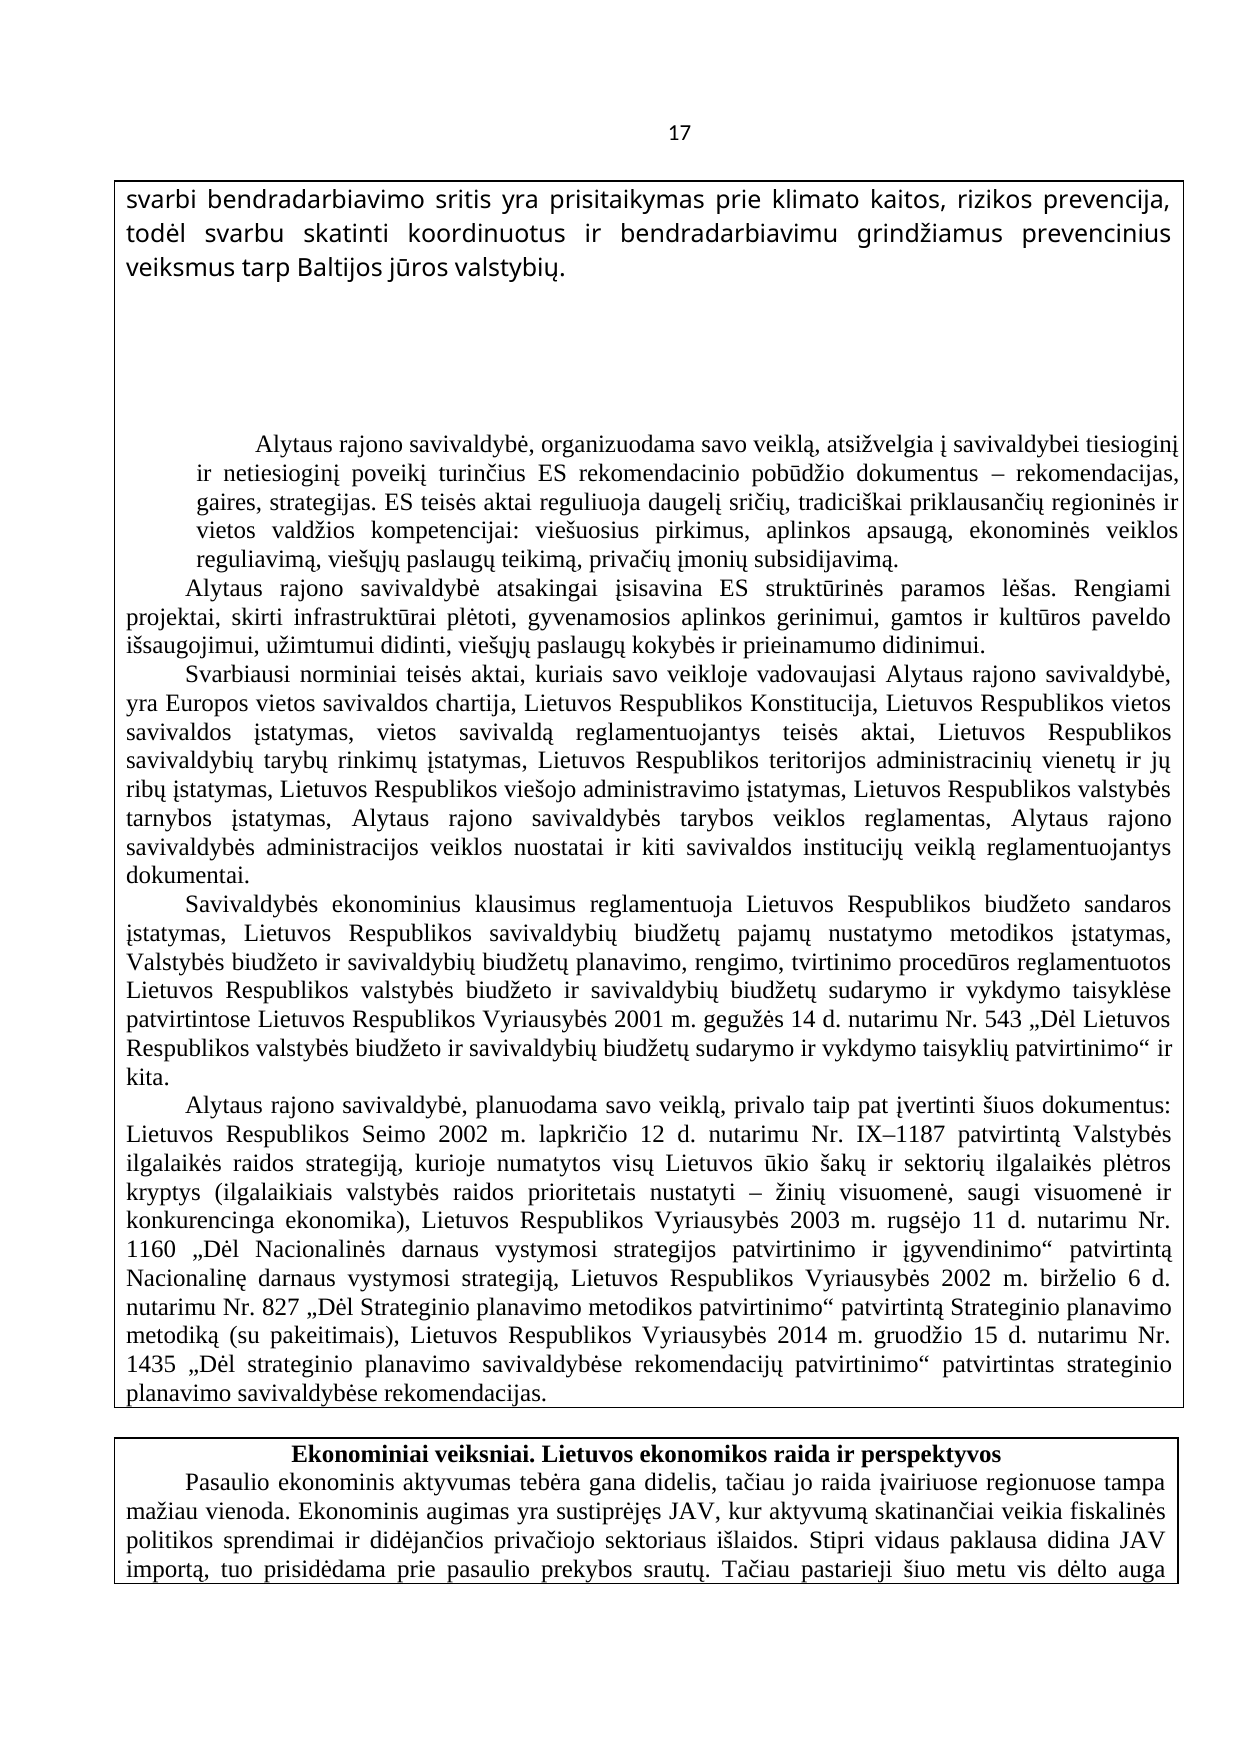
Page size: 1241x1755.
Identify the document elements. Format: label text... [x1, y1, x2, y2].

table_header [1179, 1437, 1183, 1582]
table_cell Politiniai veiksniai Alytaus rajono savivaldybė veiklą vykdo ir įvairias funkcijas atlieka vadovaudamasi ne tik vidiniais dokumentais (nutarimais, įsakymais tvarkomis ir pan.), bet labai didelę reikšmę turi Lietuvos Respublikos Vyriausybės, Seimo privalomojo, rekomendacinio ir informacinio pobūdžio teisės aktai. Vyriausybė siekia ekonomikos augimo, užimtumo didinimo, skurdo ir socialinės atskirties mažinimo, energinio efektyvumo ir saugumo didinimo, švietimo, mokslo, kultūros ir sveikatinimo politikos įgyvendinimo gerinant kokybę ir prieinamumą, Europos Sąjungos, užsienio ir gynybos politikos stiprinimo. Tai yra prioritetinės Vyriausybės kryptys, kuriose ypač reikalingos permainos. Vyriausybė taip pat vykdys buvusio ministrų kabineto pradėtų ir šaliai naudingų darbų tęstinumą. Pasaulis nuolat kinta. Būtina greičiau į tai reaguoti, išnaudoti galimybes, keistis ir prisitaikyti prie pokyčių. Todėl visuomenės gyvenimas, ekonomika ir valdymas turi būti pagrįsti principais, leidžiančiais mums drąsiai sutikti naujus iššūkius.Lietuvos pažangos strategija „Lietuva 2030“(toliau –Strategija) –tai valstybės vizija ir raidos prioritetai bei jų įgyvendinimo kryptys iki 2030 metų. Tai pagrindinis planavimo dokumentas, kuriuo turi būti vadovaujamasipriimant strateginius sprendimus ir rengiantvalstybės planus arprogramas. Šalies gerovės ir raidos procesų pagrindas yra nacionalinis saugumas ir tik jį užtikrinus galima siektišalies darnios pažangos. Kartušalies pažangos procesai,darantys poveikį visuomenės brandai ir sąmoningumui bei šalies gerovės augimui,padės įtvirtinti nacionalinio saugumo interesus.Strategija nustato šalies raidos kryptis, suprantamas ir priimtinas Lietuvos žmonėms, jų bendruomenėms, nevyriausybinėms ir verslo organizacijoms, valdžios institucijoms. Strategija nekelia tikslų ir uždavinių atskiriems šalies ūkio sektoriams, tačiau pabrėžia esminių pokyčių poreikį. Šių pokyčių dalyvisgali būti kiekvienas Lietuvos gyventojas. Strategijabuvo grindžiama remiantis darnaus vystymosi principais bei Lietuvos valstybės ir visuomenės vystymosi materialiaisiaisir nematerialiaisiais ištekliais: gamtos ištekliais, turtinga istorine patirtimi ir kultūros paveldu, profesinėmis ir kvalifikacinėmis galimybėmis, aukšta darbo kultūra, stabilia teisės sistema, gera informacinių technologijų ir skaitmenine infrastruktūra. Kartu įvertintos ir problemos: tapatybės krizė, stereotipų galia, emigracija, visuomenės uždarumas, tolerancijos ir pasitikėjimo trūkumas, rūpesčio vienas kitu ir supančia aplinka stoka, silpnas tikėjimas šalies sėkme. Šioms problemoms spręsti skiriamos esminės iniciatyvos. Strategijaiįgyvendintireikia piliečių pritarimo, ryžtokeistis, tarpusavio pasitikėjimo, pagarbos ir iniciatyvos. Jeigu visuomenė bus tik pasyvi stebėtoja, negalėsime įgyvendinti numatytų iniciatyvų, nepavyks sumažinti socialinės atskirties, visuomenės uždarumo, sustiprinti bendruomenių solidarumo, užtikrinti lyčių lygybės, pasiekti reikšmingų pokyčių kitose svarbiose srityse. Turime įveikti inerciją ir kontrastus, nustatyti aiškius tikslus ir jų nuosekliai siekti. Piliečiai turi žinoti, kad jų teisės bus tinkamai apgintos, sumažinta socialinė įtampa ir sukurta saugi aplinka, kurioje kiekvienas galės užsiimti mėgstama veikla, gauti deramą atlygį, užtikrinti savo ir savo artimųjų gerovę ir kartu prisidėti prie valstybės sėkmės. Sanglaudos politika yra laikoma vienu pagrindinių Lietuvos narystės ES privalumų, o ES fondų investicijos yra pripažįstamos svarbiu Lietuvos ūkio ekonomikos varikliu. Svarbiausi iššūkiai Lietuvai: netikėtai ištikusios krizės dėl COVID-19 pandemijos pasekmių šalinimas bei ekonomikos ir socialinių sistemų atsparumo krizėms didinimas, lėta Lietuvos ekonomikos transformacija link aukštesnės pridėtinės vertės, socialinė atskirtis ir nelygybė, kuri pandemijos metu tapo dar gilesnė, netolygi švietimo kokybė, lėtas švietimo skaitmenizavimas, prasti Lietuvos gyventojų bendros sveikatos rodikliai, ekonominiai ir socialiniai regioniniai skirtumai, nepakankamas TEN-T junglumas ir saugumas, spartėjanti klimato kaita, taršus transporto sektorius. Ekonominės raidos scenarijuje numatoma, kad 2020 m. Lietuvos ekonomika dėl su COVID-19 viruso krize susijusio šoko susitrauks 7 proc., o BVP 2021 metais augs 5,9 proc. Vėliau BVP vidutiniškai galėtų augti po 2,6 proc. per metus. Todėl būtina – stiprinti sveikatos priežiūros sistemą, kad ji galėtų efektyviai veikti, jeigu pasikartos panaši pandemijos situacija; transformuoti TVG, sparčiau skaitmenizuoti ekonomiką ir socialines sistemas, transformuoti švietimą, siekiant didinti visuomenės atsparumą, gaivinti verslą, ypač MVĮ, kurios turi mažesnius resursus krizėms įveikti; sušvelninti neigiamus padarinius darbo rinkoje. Ekonomikos vystymuisi bei visuomenės gerovei iššūkių kelia ir demografiniai pokyčiai. 2004–2019 m. Lietuvoje santykinis gyventojų skaičiaus sumažėjimas buvo vienas didžiausių ES (nuo 3,38 mln. 2004 m. iki 2,79 mln. 2019 m.). Kinta gyventojų amžiaus struktūra, visuomenė senėja – mažėja vaikų, jaunų ir darbingo amžiaus žmonių dalis ir didėja vyresnio amžiaus žmonių dalis. Dėl jų mažėja Lietuvos investicinis patrauklumas, konkurencingumas, didėja infrastruktūros išlaikymo kaštai. Pagal ekonominius rodiklius, pastaraisiais metais išryškėjo regioniniai skirtumai tarp Vilniaus regiono ir likusios Lietuvos. Sostinės regione 2018 m. buvo sukurta beveik pusė Lietuvos BVP. Regioniniai skirtumai ypač ryškūs yra inovacijų kūrime ir diegime, verslo produktyvume, sveikatos paslaugų teikime, kokybiško švietimo prieinamume, taip pat yra nemaža skaitmeninė atskirtis. Siekiant tolygiau vystyti regionus, 2016 m. Lietuva buvo padalinta į du regionus: Sostinės regioną, kuriame BVP vienam gyventojui pasiekė beveik 112 proc. ES vidurkio bei VVL regioną, kuriame BVP vienam gyventojui regionuose svyruoja nuo 42 proc. iki 77 proc. Toks regionų padalinimas padės nukreipti daugiau investicijų į mažiau išsivysčiusį regioną, sumažinti ekonominius ir socialinius netolygumus, taip pat užtikrins regioninės politikos įgyvendinimo priemonių ilgalaikį poveikį tolygiai ir tvariai plėtrai. Sostinės regione investicijos bus koncentruojamos į MTEP bei inovacijų stiprinimą; specialistų persikvalifikavimą sumaniosios specializacijos srityse. Tačiau pažymėtina, kad Sostinės regione yra silpniau išsivysčiusios savivaldybės, kurių ekonominė ir socialinė plėtra lėtesnė. 2019 m. skurdo rizikos gylis Sostinės regione (27,4 proc.) buvo didesnis už skurdo rizikos gylį visoje Lietuvoje (26 proc.), darytina išvada, kad skurdo riziką patiriančios asmenų grupės Sostinės regione yra sunkiau integruojamos. Registruoti bedarbiai Sostinės regione sudaro beveik trečdalį visų Lietuvoje registruotų bedarbių, jaunimo tarpe nedarbas irgi didesnis šiame regione. Bendras pajamų lygis ir pragyvenimo kaštai Sostinės regione, lyginant su VVL regionu, didesni apie 48 proc., tad realus skurdo riziką patiriančio Sostinės regiono gyventojo skurdo gylis yra didesnis už skaičiuojamą statistiškai. Programa šiame regione rems bazinių viešųjų paslaugų išdėstymo optimizavimą, skatins aktyvią įtrauktį, didins įsidarbinimo galimybes ir investuos į darnią miesto plėtrą. VVL regione investicijos bus koncentruojamos į verslo konkurencingumo didinimą, energijos vartojimo efektyvumo skatinimą, prisitaikymo ir gyvenimo kokybės priemones su investicijomis augimui skatinti regionuose, socialinės atskirties mažinimą, sveikatos priežiūros paslaugų kokybę ir prieinamumą. Regione taip pat svarbu skatinti MTEP rezultatų ir inovacijų diegimą ir taikymą, siekiant sumažinti atotrūkį tarp VVL ir Sostinės regionų, atrasti potencialius inovatorius regionuose bei perorientuoti juos į aukštesnės pridėtinės vertės gamybą ir rinkas. Atsižvelgiant į išvardintus iššūkius, ES fondų investicijos po 2021 m. bus koncentruojamos į ES Bendrųjų nuostatų reglamente nustatytus 5 politikos tikslus. Tikslų įgyvendinimas aprašomas šioje Programoje. Jos rengimo metu buvo įvertintos Lietuvai skirtos Tarybos rekomendacijos, atsižvelgta į Nacionalinio energetikos ir klimato srities veiksmų plano iššūkius, siekiant energetikos ir klimato tikslų, rengiant naują Lietuvos augimo modelį, nustatant investicijų poreikį žaliosioms technologijoms ir darniems sprendimams. Taip pat numatoma siekti bendro ES tikslo – 25 proc. ES fondų išlaidų skirti klimato srities tikslams įgyvendinti. Lietuva siekia užtikrinti ES fondų ir kitų finansavimo šaltinių veiklos koordinavimą, papildomumą ir suderinamumą, kad būtų išvengta veiklos dubliavimo planavimo ir įgyvendinimo etapuose. Investicijų suderinamumas bus vykdomas planuojant naujos REACT–EU iniciatyvos, skirtos iššūkiams, susijusiems su COVID-19 pandemijos sukelta krize įveikti, rengiantis žaliajam, skaitmeniniam ir atspariam ekonomikos atgaivinimui, lėšas. Taip pat vertinamos reformų finasavimo galimybės iš EGADP. Numatoma vykdyti koordinavimą su ETBT programomis, EIB ir nacionaliniais finansavimo šaltiniais. Suderinamumas tarp ES fondų ir ES bei tarptautinių programų ir instrumentų, remiasi nuosekliu konkrečios srities vystymu ir siekiamo pokyčio įgyvendinimu, įvertinus tų programų ir instrumentų teikiamas galimybes bei tinkamumo reikalavimus. Siekiant pirmojo politikos tikslo „Pažangesnė Europa“, ES fondų investicijomis bus skatinama Lietuvos ekonomikos transformacija į aukštesnės pridėtinės vertės ekonomiką, jos konkurencingumas ir skaitmeninis junglumas. Numatoma siekti NPP tikslų 2030 m., kad pagal suminį inovatyvumo indeksą Lietuva (Europos inovacijų švieslentė) pakiltų į 12 vietą (2018 m. užėmė 21 vietą) ir pagal DESI subindeksą (skaitmeninio junglumo infrastruktūros indeksas) Lietuva pakiltų į 5 vietą (2018 m. užėmė 26 vietą). Remiantis EIŠ rezultatais, Lietuvos inovacijų sistemos augimas ilguoju 2011–2018 m. laikotarpiu buvo didžiausias ES (25,7 proc. pagerėjimas). Dėl ilgą laiką buvusio žymaus atsilikimo, Lietuva dar atsilieka nuo ES vidurkio (pagal suminį inovatyvumo indeksą siekia 75 proc. 2018 m. ES vidurkio). Investicijų į MTEP rodiklis 2018 m. sudarė 0,94 proc. BVP ir išlieka daugiau nei dvigubai mažesnis už ES vidurkį, kuris sudarė 2,18 proc. Vis tik verslo investicijos nuo 2012 m. stabiliai auga. Skaitmeninės ekonomikos ir visuomenės indekse (DESI) 2019 m. Lietuva užėmė 14 vietą tarp 28 ES valstybių narių, atvirųjų duomenų srityje Lietuva užima 25 vietą tarp ES šalių narių, o labiausiai taisytina reitingo komponentė – žmogiškųjų išteklių skaitmeniniai įgūdžiai. Lietuva pagal darbo našumo augimą yra viena sparčiausiai augančių ES valstybių narių – per du dešimtmečius Lietuvos darbo našumas per vieną dirbtą valandą išaugo daugiau nei dvigubai (apie 103 proc.), o per tą patį laikotarpį ES valstybių narių – 21 procentu. Kita vertus, nors ir augo, pagal perkamosios galios paritetą darbo našumas Lietuvoje 2018 m. siekė tik 75,8 proc. ES vidurkio. Išsėmus augimo šaltinius ir neužtikrinus žiniomis grįsto augimo, Lietuvai gresia pakliūti į vidutinių pajamų spąstus. Lėtą Lietuvos ekonomikos transformaciją į aukštesnės pridėtinės vertės ekonomiką sąlygoja struktūrinės ūkio problemos. Pirma, didelė dalis šalies ekonomikos remiasi tradiciniais ūkio sektoriais, o augimas grindžiamas sąlyginai pigia darbo jėga. Trūksta paskatų pagrindiniams ekonomikos veikėjams persiorientuoti į inovacijomis grįstą augimą, o jaunoms inovuojančioms įmonėms – steigtis. Brangstant esminiams gamybos veiksniams (technologijoms, žaliavoms, darbo jėgai) mažėja tokių įmonių konkurencingumas. Todėl ir tradiciniuose sektoriuose yra potencialių inovatorių. Antra, Lietuvos inovatoriai yra sąlyginai maži, silpnai bendradarbiaujantys, todėl jų potencialas sukurti didelio poveikio inovacijas yra palyginti žemas dėl kritinės investicijų masės stokos. Todėl svarbu stiprinti inovatorių bendradarbiavimą ir kritinę masę. Trečia, silpni gebėjimai viešajame sektoriuje (MSI) komercinti kuriamas žinias ir jas perduoti privačiam sektoriui. Išlieka aktualūs kiti MTEP veiklos vykdymo MSI iššūkiai: aukšto tarptautinio lygio MTEP rezultatų stygius; ribotos Lietuvos tyrėjų dalyvavimo apimtys tarptautinėse MTEP programose ir infrastruktūrose; neišplėtoti MSI „trečiosios misijos“ (verslumo, žinių ir technologijų perdavimo) pajėgumai; nepakankamas tyrėjų karjeros patrauklumas bei žemas Lietuvos MTEPI sistemos patrauklumas tyrėjams iš užsienio bei tyrėjų versle skaičius. Situaciją apsunkina ir nepakankamai išvystyta IRT infrastruktūra. Nors Lietuva padarė nemažą pažangą ir pasiekė aukštą 4G aprėptį (100 proc. namų ūkių), o judriojo plačiajuosčio ryšio skverbtis (abonentų skaičius 100 gyventojų) Lietuvoje siekia 103 proc. ir yra didesnė nei visoje ES, pastebima reikšminga stagnacija fiksuoto plačiajuosčio ryšio aprėpty, kuri yra labiausiai neišvystyta kaimo vietovėse, kur tokios infrastruktūros diegimas privatiems investuotojams yra nerentabilus. Siekiant Lietuvos ūkio transformacijos į aukštos pridėtinės vertės ekonomiką, Programa investuos į MSI skatinimą kurti ir komercinti žinias, į įmones, esančias skirtingose MTEPI veiklos stadijose, palydint iki galutinio produkto komercinimo, į inovacijų diegimą įmonėse ir viešajame sektoriuje. Atlikti vertinimai parodo, kad nepakankamai išnaudojamas skaitmenizavimo teikiamų galimybių potencialas versle ir viešajame sektoriuje, kurio poreikis dar labiau išaugo COVID-19 pandemijos metu. Siekiant didinti ekonomikos ir viešojo sektoriaus skaitmenizavimą, Programa finansuos MVĮ ir viešųjų paslaugų skaitmeninimą, į paklausą orientuotų mokslo duomenų atvėrimą ir viešojo sektoriaus duomenų naudojimą, užtikrinant kibernetinį saugumą ir dirbtinio intelekto panaudojimą. Siekiant didinti ekonomikos konkurencingumą, Programa investuos į verslo tarptautiškumą, pažangiausių technologijų diegimą, pasaulinio lygmens procesų ir vadybos diegimą, užtikrinant darbo jėgos gebėjimus ir atsparumą. Perėjimą prie naujų technologijų Lietuvoje vis dar stabdo žemi arba netinkami MVĮ darbuotojų gebėjimai. Atsižvelgiant į tai, Programa investuos į sumaniajai specializacijai, pramonės pertvarkai ir verslumui reikalingus įgūdžius. Papildomas dėmesys bus skiriamas mokslinių tyrimų institucijų pajėgumui tikslingiau nukreipti savo tyrimų darbotvarkes į rinkos poreikius, skatinti geresnį žinių perdavimą ir technologijų komercinimą. Siekiant spartaus ekonomikos skaitmenitizavimo investicijos bus telkiamos į naujų technologijų, užtikrinančių itin sparčią plačiajuosčio ryšio greitaveiką ir diegimą. Atsižvelgiant į tai, kad Sostinės regiono konkurencingumas 33 proc. viršija Lietuvos vidurkį ir didžioji dalis inovacijų yra sukuriama šiame regione, investicijos, skirtos konkurencingumui didinti, pramonės MVĮ transformacijai, netechnologinių inovacijų plėtrai ir startuolių ekosistemai kurti bus nukreiptos į VVL regioną. Taip pat S3 bus išskirti didžiausią potencialą regionų plėtrai turintys prioritetai Sostinės regione ir VVL regione. Šios investicijos prisidės prie Tarybos rekomendacijų dėl inovacijų skatinimo įgyvendinimo. Siekiant pagerinti Lietuvos inovacijų ekosistemos veikimą, toliau tęsiami darbai konsoliduojant mokslo, technologijų ir inovacijų sistemą. Mokslinių tyrimų sistemos fragmentacija lemia žemą mokslinių tyrimų kokybę, todėl ES lėšos bus investuojamos tik įgyvendinus švietimo ir mokslo reformą. Įgyvendinant Tarybos rekomendaciją dėl nuoseklios mokslo ir verslo bendradarbiavimo sistemos sukūrimo, kuriamas Mokslo ir inovacijų sklaidos centras, kuris prisidės prie mokslo ir inovacijų sklaidos Lietuvoje gerinimo. Siekiant įgyvendinti Tarybos rekomendaciją dėl skaitmeninės ekonomikos transformacijos skatinimo ypatingas dėmesys Programoje skiriamas MVĮ skaitmeninimui. Programos investicijos pagal pirmą prioritetą įgyvendins arba prisidės prie S3 įgyvendinimo. Šioje strategijoje nustatyti MTEPI prioritetai, atsižvelgiant į turimus ar galimus konkurencinius pranašumus. Prioritetinės Lietuvos MTEPI raidos kryptys nustatytos išanalizavus šalies mokslo ir verslo potencialą, jo imlumą žinioms, taip pat ar pasinaudodami žiniomis verslininkai galės įsijungti į pasaulines vertės grandines, eksportuoti savo gaminius ir taip prisidėti prie šalies ekonomikos stiprinimo. Siekiant, kad strategija (koncepcija) būtų grįsta bendru sutarimu, į procesą buvo įtrauktos visos suinteresuotosios šalys – mokslininkai, verslininkai, viešojo sektoriaus atstovai, o VGPP bus vykdomas visą Programos įgyvendinimo laikotarpį. Programos investicijos didžiąja dalimi bus koncentruojamos į MTEP komercinamų žinių kūrimą, perdavimą ir inovacijų diegimą. Siekiant investicijų papildomumo bei, atsižvelgiant į prastus Lietuvos dalyvavimo Europos Horizonto programoje rodiklius, stiprinti mokslininkų ir tyrėjų kompetencijas dalyvauti tarptautinėse programose ir vadovauti konsorciumams, planuojama pasitelkti Sanglaudos politikos ir nacionalines lėšas. Siekiant antrojo politikos tikslo „Žalesnė Europa“, ES fondų investicijomis bus skatinamas perėjimas prie švarios ir teisingos energetikos, žaliosios investicijos, žiedinė ekonomika, prisitaikymas prie klimato kaitos, ekstremalių klimato reiškinių rizikos prevencija bei jos valdymas. Nepaisant Lietuvos spartaus ekonomikos augimo, yra fiksuojamas šiltnamio efektą sukeliančių dujų (toliau – ŠESD) išmetimų mažėjimas – 1990–2017 m. laikotarpiu BVP paaugo 45 proc., o ŠESD išmetimas sumažėjo 58 proc. Daugiausia ŠESD susidaro energetikos sektoriuje, 2017 m. susidarė 55,5 proc. viso ŠESD kiekio. Antras pagal išmetamų ŠESD kiekį – žemės ūkio sektorius, kuriame iš viso susidarė 21,3 proc. bendrai išmesto ŠESD kiekio. Pramonės procesų ir pramonės produktų naudojimo sektoriuje – 17,6 proc. viso išmetamų ŠESD kiekio, o Atliekų sektoriuje 2017 m. susidarė 5,1 proc. ŠESD. Su klimato kaita susiję tiesioginiai ekonominiai nuostoliai 2018 m. Lietuvoje sudarė 0,08 proc. BVP. Iki 2030 m. siekiama, jog išmetamų į atmosferą ŠESD kiekio pokytis ES apyvartinių taršos leidimų prekybos sistemoje (ATLPS) dalyvaujančiuose sektoriuose, palyginti su 2005 m. lygiu sumažėtų 43 proc., o ne ATLPS sektoriuje – 9 proc.. Lietuvoje sąvartynuose šalinamų komunalinių atliekų kiekiai vis mažėja: 2015 m. – 54 proc., o 2018 m. – 25 proc. Komunalinių atliekų paruošimas pakartotiniam naudojimui ir perdirbimas 2018 m. siekė 52,5 proc. (2015 m. – 45,5 proc.). Taip pat 2017 m. apie 15 proc. komunalinių atliekų buvo sudeginta. Iki 2030 m. siekiama, jog sąvartynuose šalinamų atliekų kiekis siektų 5 proc., o paruoštų pakartotinai naudoti ir perdirbtų komunalinių atliekų dalis sudarytų 60 proc. Ekologinių inovacijų indeksas 2018 m. siekė 89 balus, o iki 2030 m. siekiama jį pagerinti iki 133 balų. 2018 m. tik 28 proc. Lietuvos gyventojų prisidėjo prie aplinkos saugojimo, todėl iki 2030 m. bus siekiama, kad pusė Lietuvos visuomenės (50 proc.) sąmoningai prisidėtų prie geros aplinkos kokybės bei, kad 75 proc. Lietuvos gyventojų būtų užtikrintas perspėjimas apie ekstremalius įvykius. Lietuvoje tik 53 proc. (2015 m.) paviršinių vandens telkinių yra geros ar labai geros būklės. Didžiausią neigiamą poveikį jiems daro tarša iš žemės ūkio ir iš kitų nenustatytų taršos šaltinių, kaip netinkamai tvarkomos individualios nuotekos. Tik 77,6 proc. Lietuvos gyventojų nuotekos tvarkomos centralizuotai. Siekiant sumažinti taršą, būtina didinti centralizuotai surenkamų nuotekų kiekius ir tinkamai jas valyti, todėl yra užsibrėžtas strateginis 2030 m. tikslas pasiekti, jog 95 proc. gyventojų gautų centralizuotai teikiamas nuotekų paslaugas, o 90 proc. – būtų aprūpinti geriamojo vandens tiekimo paslaugomis. Taip pat, siekiama, jog visi (100 proc.) Lietuvos vandens telkinių būtų geros būklės. Dėl nedarnios urbanizacijos ir priemiesčių plėtros, aplinkos taršos, neracionalaus gamtos išteklių naudojimo, invazinių rūšių plitimo ir klimato kaitos veiksnių kinta šalies kraštovaizdis, nyksta biologinė įvairovė, didėja buveinių ir rūšių populiacijų fragmentacija ir sutrinka ekosistemų funkcijos bei jų paslaugų teikimas. Lyginant 2019 m. duomenis su 2013 m. pastebėta, jog Lietuvoje aptinkamų 5 proc. Europos Bendrijos svarbos rūšių apsaugos būklė pagerėjo, o 9 proc. buveinių – pablogėjo. Tai kelia pavojų ir visuomenės gerovei ir sveikatai, daro žalą ekonomikai ir jau šiandien reikalauja didelių išlaidų, todėl siekiama, kad tiek rūšių, tiek buveinių situacija iki 2030 m. būtų pagerėtų bent 30 proc. Į aplinką išmetamų teršalų kiekis kasmet mažėja, tačiau toliau išlieka svarbios investicijos, kuriomis mažinamas neigiamas oro taršos poveikis žmonių sveikatai ir aplinkai. Išmetamų į aplinkos orą teršalų kiekis šiuo metu neviršija nacionalinių ribų, vis dėlto miestų oro kokybė Lietuvoje nėra gera – vos penktadalyje Lietuvos miestų neviršijamos Pasaulio sveikatos organizacijos (toliau – PSO) kietųjų dalelių normos. Siekiant mažinti išmetamų teršalų kiekį ir koncentraciją aplinkos ore, didžiausias dėmesys skiriamas energetikos, transporto ir žemės ūkio sektoriams. 2030 m. siekiama, jog 40 proc. miestų nebūtų viršijama PSO rekomenduojama kietųjų dalelių KD10 koncentracija. Lietuvoje atnaujinimo laukia apie 35 000 neefektyvių daugiabučių (iš jų 4000 yra renovuoti) bei apie 700 viešųjų pastatų. Energijos vartojimo efektyvumas galėtų būti dar labiau didinamas, modernizuojant pastatų pasenusias šilumos apskaitos ir šilumos valdymo bei reguliavimo sistemas. Nuo 2020 m. iki 2030 m. siekiama sutaupyti 27 279 GWh galutinės energijos. Didinant šalies energetinę nepriklausomybę svarbiomis išlieka investicijos, didinančios energijos, pagamintos iš atsinaujinančių energijos išteklių (toliau – AEI), dalį elektros ir centralizuotai tiekiamos šilumos gamyboje bei visame energijos balanse. AEI dalis sudaro 24,4 proc. galutiniame energijos vartojime ir 68 proc. centralizuotai teikiamos šilumos gamyboje. Išlieka didelis poreikis labiau išnaudoti AEI potencialą, diegiant atsinaujinančių išteklių energiją naudojančias ir kaupiančias technologijas elektros ir šilumos sektoriuose. Lietuvai, siekiant klimato neutralumo tikslo iki 2050 m., itin svarbu toliau skatinti energijos vartojimo efektyvumo didinimą ir AEI dalį galutiniame vartojime bei transporto sektoriuje. Įgyvendinant Tarybos rekomendaciją dėl energijos ir išteklių naudojimo efektyvumo didinimo, numatomi veiksmai, spartinant pastatų renovaciją, atnaujinama ir tobulinama energetikos infrastruktūra, labiau integruojami ir daugiau naudojami AEI energijos gamybai. Iki 2030 m. siekiama, jog 45 proc. elektros energijos būtų pagaminti iš AEI. Be to, pastarieji veiksmai prisidės prie energetinio skurdo problemos sprendimo. 2016 m. paslėptą energetinį skurdą patyrė 14,9 proc. Lietuvos namų ūkių. Pereinant prie neutralaus poveikio klimatui ekonomikos, taršių pramonės šakų išmetamą ŠESD kiekį numatoma mažinti naujojo Teisingos pertvarkos fondo lėšomis. Mažinant ŠESD kiekį, tuo pat metu reikės sušvelninti galimą neigiamą socialinį ir ekonominį šios pertvarkos poveikį. Atlikus situacijos analizę, investicijos bus nukreiptos į tuos regionus, kurie patiria didžiausius aplinkosauginius, socialinius ir ekonomius iššūkius dėl ES perėjimo prie neutralaus poveikio klimatui ekonomikos iki 2050 m. Programa ir Teritorinis teisingos pertvarkos planas nustato prioritetines investicijas, kuriomis būtų kuriami ir diegiami inovatyvūs efektyvios ir švarios gamybos ir energijos vartojimo sprendimai regionuose. Lietuvoje didžiausiomis taršaus transporto problemomis išlieka neefektyvus ir senas automobilių parkas, nepatrauklus viešasis transportas, nepakankamos paskatos gyventojams naudoti mažataršius automobilius, neišplėtotos darnaus judumo priemonės miestuose, infrastruktūros, reikalingos elektromobilių plėtrai, stoka, nenustatyti privalomi reikalavimai valstybės institucijoms ir transporto infrastruktūros objektų valdytojams įsigyti mažai teršias transporto priemones. Programa numato įgyvendinti Darnaus judumo planuose (DJP) numatytas darnaus judumo priemones miestuose ir jų funkcinėse zonose. Investicijų poreikiai yra susiję su būtinybe skatinti tvarų daugiarūšį judumą mieste. Įgyvendinant Tarybos rekomendaciją dėl darnaus transporto plėtros, numatytos priemonės transporto sektoriaus tvarumui didinti. Lietuva planuoja padidinti transporto priemonių parko ir transporto sistemos efektyvumą, elektrinio mobilumo ir alternatyvių degalų naudojimą, novatoriškas transporto technologijas, taip pat komercinio transporto apmokestinimą pagal principą „teršėjas moka“. Siekiama, jog AEI dalis transporto sektoriuje 2030 m. sudarytų 15 proc., o ŠESD kiekis 2030 m. laikotarpiu būtų 9 proc. mažesnis nei 2005 m. Priežasčių, sąlygojančių lėtą Lietuvos žaliąjį augimą aplinkosaugos ir energetikos srityje lemia eilė tarpusavyje susijusių priežasčių. Lietuva pasižymi neefektyviu išteklių naudojimu ir dideliu energijos intensyvumu. Išteklių našumas tebėra mažas – nuo 2010 m. šis rodiklis nepadidėjo ir sudaro 0,8 Eur/kg, t. y. gerokai mažesnis už 2,0 Eur/kg ES vidurkį, o Lietuvos ekologinių inovacijų indeksas vis dar išlieka žemesnis už ES vidurkį: Lietuvos rodiklis 2018 m. – 89, ES vidurkis – 100. Gera aplinkos kokybė yra neužtikrinama, nes Lietuvos vandens tiekimo ir nuotekų tvarkymo įmonių valdymas yra decentralizuotas ir neefektyvus – apjungus smulkias įmones į stambesnius vienetus, įmonėse pradėtų veikti masto ekonomija, leidžianti dirbti efektyviau. Taip pat, nevykdoma pakankamai priemonių gerai Baltijos jūros, Kuršių marių ir vidaus vandenų (upių, ežerų) būklei užtikrinti. Į Kuršių marias ir Baltijos jūrą upėmis atplukdomas teršalų kiekis nuo 2001 m. nuolat auga, o didžiausią neigiamą poveikį Lietuvos paviršiniams vandenims daro difuzinė tarša. Ekosistemos ir biologinė įvairovė šalyje yra nestabili, nes trūksta pakankamai priemonių buveinių apsaugai užtikrinti, invazinių rūšių valdymui, taikomųjų tyrimų ir efektyvios stebėsenos vykdymui. Taip pat Lietuvos poveikis klimato kaitai nemažėja, o su oro tarša susiję sveikatos kaštai Lietuvoje yra didžiausi tarp EBPO šalių ir siekia 1 mlrd. Eur per metus. Lietuvos energijos suvartojimas didelis, visų pirma gyvenamųjų namų ir transporto sektoriuose. Pats automobilių parkas yra vienas seniausių ES, dominuojamas 1,5 milijono dyzelinių automobilių (~69 proc. viso parko). Energetikoje yra mažas inovatyvių ŠESD mažinimo technologijų pritaikymas pramonės įmonėse bei visapusiškai neišnaudotas Lietuvos AEI potencialas, ypač Baltijos jūroje, energijos poreikiams tenkinti. Lietuva ir toliau išlieka energetiškai priklausoma nuo importuojamos energijos. Tai geriausiai atspindi energetinės priklausomybės rodiklis, kuris 2018 m. sudarė 74,7 proc. ir vis dar gerokai viršijo ES vidurkį (2017 m. – 55,1 proc.). Lietuva didžiąją dalį elektros importuoja. Pagrindinės priežastys, kodėl importuojama daugiau negu gaminama, yra ekonominės, t.y. importuojama iš ten, kur elektra pigiausia, todėl tai sąlyginai lėtiną AEI plėtros tempus Lietuvoje. Lietuvos gyventojų būstai yra energetiškai neefektyvūs, o renovacijos atsipirkimo laikotarpis yra ilgas, nėra vieningų miestų kvartalinės renovacijos planų, o vartotojų elgsenos ypatumai ir įpročiai neprisideda prie energijos vartojimo efektyvumo. Programa reikšmingai prisidės prie išvardintų problemų sprendimo, kurios identifikuotos Nacionaliniame energetikos ir klimato srities veiksmų plane 2021–2030 m. (toliau – NEKSVP) ir Europos žaliojo kurso tikslų. Programa numato skatinti vandens prieinamumo ir tvaraus vandens išteklių valdymą ir biologinę įvairovę, žaliąją infrastruktūrą miesto aplinkoje ir mažinti taršą. Taip pat, Lietuva susiduria su daugeliu svarbių aplinkosauginių aspektų kaip efektyvus energijos vartojimas pastatuose, pramonėje, infrastruktūroje, aplinkos taršos mažinimas ir žiedinės ekonomikos vystymas, kovos su klimato kaita ir jai įtvirtinti reikalingų administracinių gebėjimų stiprinimas, todėl Programa investuos į pokyčius šiose srityse. Energetikos srityje pokyčiai sieks NEKSVP ir Nacionalinėje energetinės nepriklausomybės strategijoje (toliau – NENS) iškeltų tikslų įgyvendinimo. Siekiant šalies poveikio klimato neutralumui bus investuojama į energijos vartojimo efektyvumą didinančias priemones, ŠESD mažinimą, AEI dalies bendrame energijos suvartojime didinimą, vietinės energijos iš AEI gamybą tiek elektros, tiek šilumos sektoriuose, į pažangiųjų elektros energijos technologijų ir ar sprendimų energetiniuose tinkluose diegimą. Dėl energetikos ir aplinkos apsaugos sektorių specifikos regioniniu požiūriu nėra numatytos jokios specifinės veiklos išskirtinai tik Sostinės regionui, todėl intervencijos bus įgyvendinamos visoje Lietuvoje arba tik VVL regione. Dalis veiklų VVL regione yra susijusios su Baltijos jūra – jos krantai kenčia nuo erozijos ir audrų, o pati jūra yra ganėtinai užteršta, todėl ES investicijos sieks apsaugoti ir įgalinti Baltijos jūrą, atsižvelgiant į valstybės ekonominius, socialinius ir aplinkosauginius poreikius bei tarptautinius įsipareigojimus. Be to, pažangiąsias elektros energijos sistemas ir tinklus bei energijos kaupimo vietos lygmeniu sprendimus planuojama didžiąja dalimi diegti tik VVL regione. Šiame regione taip pat numatytos esminės energijos vartojimo efektyvumą skatinančios veiklos, kaip daugiabučių gyvenamųjų namų ir centrinės valdžios pastatų atnaujinimas bei katilų keitimas namų ūkiuose efektyvesnėmis AEI technologijomis. Taip pat, VVL regione reikia plėsti visuomenės perspėjimo sirenomis sistemą dėl egzistuojančio regioninio atotrūkio, kadangi Sostinės regione yra pasiekiami 75 proc. gyventojų, lyginant su 56 proc. likusioje Lietuvos dalyje. NEKSVP planuojamos politikos priemonėms įgyvendinti reikalingos bendros investicijos siekia apie 14,1 mlrd. Eur, iš jų viešojo sektoriaus lėšų dalis preliminariu vertinimu sudarytų apie 9,8 mlrd. Eur. Vien tik ŠESD išmetimų mažinimo priemonėms įgyvendinti bendras lėšų poreikis sudarytų 10,8 mlrd. Eur, iš kurių viešojo sektoriaus lėšų reikėtų 6,5 mlrd. Eur. Siekiant 2030 m. klimato kaitos ir energetikos tikslų, pagrindiniai viešojo sektoriaus lėšų šaltiniai 2021–2030 m. bus 2021–2027 m. ES fondų (Europos regioninės plėtros ir Sanglaudos fondų bei Žemės ūkio fondas kaimo plėtrai ir Europos jūros reikalų ir žuvininkystės fondas) investicijos, elektros ir šilumos tarifai, valstybės biudžeto (Klimato kaitos programa, Atliekų tvarkymo programa ir kt.) ir savivaldybių biudžetų lėšos, Modernizavimo fondas, Inovacijų fondas, Europos infrastruktūros tinklų priemonė (CEF), Life programa. Taip pat, bus bandoma pasinaudoti finansavimo galimybėmis iš Europos Horizonto, InvestEU, Cosme programų. Mažesne apimtimi, bet taip pat bus pritraukiami viešųjų lėšų šaltiniai, pvz., už viešuosius interesus atitinkančias paslaugas gautos lėšos (VIAP lėšos), statistinių perdavimų bei Europos ekonominės erdvės ir Norvegijos finansinio mechanizmo lėšos. ES Sanglaudos politikos lėšomis bus finansuojamos tos veiklos, kurios labiausiai prisidės prie NEKSVP numatytų tikslų siekimo. Siekiant trečiojo politikos tikslo „Geriau sujungta Europa“, ES fondų investicijomis bus kuriamas tvarus, atsparus klimato kaitai, pažangus, saugus ir įvairiarūšis transeuropinis transporto tinklas, taip pat gerinamas nacionalinis, regiono ir vietos judumas, įskaitant geresnes galimybes naudotis TEN-T ir tarpvalstybinis judumas. Numatoma siekti NPP tikslo 2030 m., kad ES transporto infrastruktūros ir paslaugų švieslentėje Lietuva būtų ne žemesnėje nei 10 vietoje (2018 m. užėmė 14 vietą) 2018 m. Lietuvoje elektrifikuotų geležinkelių dalis nuo viso geležinkelių tinklo padidėjo iki 8 proc., tačiau yra viena žemiausių ES. Lėtą geležinkelių elektrifikaciją lemia laikui itin imlus elektrifikacijos darbų procesas. Planuojama, kad pagal 2014-2020 m. Programos periodo investicijas 2023 metais užbaigus elektrifikaciją ruože Kaišiadorys–Klaipėda, bus elektrifikuota 22 proc. šalies geležinkelio. Tai sudarys sąlygas keleivių ir krovinių gabenimui elektrine trauka bei prisidės prie ŠESD emisijos mažinimo geležinkelio transporto subsektoriuje. Nepaisant numatytų investicijų, bendra geležinkelių tinklo elektrifikacija vis dar nepakankama, nemaža dalis TEN-T tinklo Lietuvoje neatitinka jam keliamų reikalavimų, trūksta geležinkelių transporto infrastruktūros suderinamumo su kitomis transporto rūšimis, didžioji dalis keleivinių geležinkelių stočių ir peronų nėra pritaikyti specialius poreikius turintiems asmenims, neatitinka saugos parametrų. Viešojo transporto dalis, palyginti su ES vidurkiu (17,3 proc.), yra labai maža (8,9 proc.), nėra vieningos viešojo transporto organizavimo sistemos, o naudojimasis lengvaisiais automobiliais vis dar yra didžiausias ES. Nors Lietuvoje automobilių kelių tinklas yra vienas tankiausių Europoje, pagrindinis TEN-T kelių tinklas vis dar neatitinka jam reglamentuose nustatytų reikalavimų, trūksta aplinkkelių, prasti kelio dangos rodikliai. Situaciją apsunkiną ir netolygiai išvystytas kelių tinklas regionuose, kuris reikšmingai apsunkina vietos gyventojų susisiekimą su pagrindiniais socialiniais-ekonominiais centrais. Taip pat Lietuvoje žuvusiųjų keliuose skaičius vienam gyventojui yra vienas didžiausių Europoje. Atitinkamai, būtina kurti ir gerinti multimodalinę transporto infrastruktūrą, kad ji būtų integruota į ES transporto tinklą bei tolygiai išdėstyta Lietuvos teritorijoje, taip sudarant sąlygas subalansuotai šalies regionų plėtrai bei stiprinant Lietuvos transporto infrastruktūros tarpvalstybinį ir regioninį sujungiamumą, toliau plėsti geležinkelių elektrifikaciją. Siekiant užtikrinti avaringumo mažinimą ir darnų judumą, būtinos tolimesnės investicijos į kelių techninių parametrų pagerinimą, eismo saugos ir aplinkosaugos priemonių, intelektinių transporto sistemų diegimą. Siekiant užtikrinti investicijų papildomumo principą, Programos lėšomis nebus finansuojamos tos veiklos, kurios bus finansuojamos iš kitų finansavimo šalinių. ES transporto TEN-T tinklo prioritetinio projekto Rail Baltica įgyvendinimą numatoma finansuoti CEF bei EGADP priemonių lėšomis. Nacionalinės lėšos bus koncentruojamos į vietinių kelių, žvyrkelių tobulinimą, modernizavimą. Siekiant ketvirtojo politikos tikslo „Socialiai atsakingesnė Europa“, ES fondų investicijomis bus įgyvendinami Europos socialinių teisių ramsčio principai, skatinant užimtumo, švietimo ir socialinės įtraukties politikos sričių investicijas į žmones ir sistemas. Programa numato sukurti labiau integruotą ir tvaresnį ekonomikos augimo modelį, gerinant Lietuvos konkurencingumą, sudarant geresnes sąlygas investicijoms, darbo vietų kūrimui ir socialinės sanglaudos skatinimui. Atsižvelgiant į COVID-19 viruso sukeltas pasekmes darbo rinkai, padidėjusį nedarbo lygį, mažėjančias namų ūkių vartojimo išlaidas, Lietuvai atitinkamai reikės peržiūrėti ir pritaikyti švietimo, socialinės apsaugos ir sveikatos sistemas, ypatingą dėmesį skiriant skaitmenizavimui. Nepaisant aukšto bendro užimtumo lygio, išliko dalyvavimo darbo rinkoje skirtumai tarp regionų ir atskirų socialinių grupių. Sostinės regione nedarbo lygis (4,4 proc.) 2019 m. buvo mažesnis nei VVL regione (7,1 proc.). Nuo 2011 m. jaunimo (15–29 m. amžiaus) nedarbas nuosekliai mažėjo, tačiau 2019 m. jis šiek tiek padidėjo ir pasiekė 8,7 proc. (2018 m. – 7,5 proc.). Dėl COVID-19 krizės darbo rinka pradėjo smarkiai trauktis. 2020 m. liepos 1 d. bedarbių buvo 208 tūkst., t.y. beveik trečdaliu daugiau nei 2020 m. sausio 1 d. (151,5 tūkst.). Mažėjant vietinių žmogiškųjų išteklių pasiūlai, svarbus bus palankių sąlygų visiems darbingo amžiaus žmonėms įsitraukti į darbo rinką sukūrimas. Šiems pokyčiams būtina lankstesnė darbo rinka: dirbančių asmenų gebėjimas prisitaikyti prie naujų sąlygų (žinių ekonomikos, skaitmenizavimo), ir darbdavių lankstumas. Įgyvendinant užimtumą didinančias priemones, bus didinamos įsidarbinimo galimybės (specialias priemones skiriant asmenims, kuriems labiausiai gresia socialinės atskirties rizika), verslumas ir savarankiškas užimtumas (ypač socialinės atskirties rizikos grupėse), profesinis ir geografinis mobilumas, skatinamos karjeros planavimo ir konsultavimo priemonės, padedančios prisitaikyti prie darbo rinkos. Žemos kvalifikacijos darbuotojai turi mažiau galimybių įsidarbinant nei kitose ES valstybėse, asmenų įgyjamo išsilavinimo ir specializacijos pobūdis neatliepia darbo rinkos poreikių. Todėl toliau bus didinama individualizuotų ADRP priemonių aprėptis, skatinamas savarankiškas darbas, verslo steigimas, atsakingų institucijų tarpusavio ir išorės bendradarbiavimas su verslo struktūromis bei socialinio dialogo plėtojimas. Švietimo srityje ES fondų investicijomis bus siekiama gerinti mokinių pasiekimus ir užtikrinti didesnę įtrauktį į mokymąsi visą gyvenimą. Numatoma siekti NPP tikslo 2030 m., kad Lietuvos pozicija tarp Europos ekonominės erdvės (EEE) šalių pagal EBPO PISA tyrimų mokinių pasiekimų vidurkius (visose tarptautinių tyrimų srityse) pakiltų į 10 vietą (2018 m. užėmė 21–27 vietą), taip pat siekiama per paskutines 4 savaites besimokiusių asmenų (25-64 m.) dalies augimo nuo 6,9 (2019 m.) iki 15 proc. (2030 m.). 2018 m. Lietuvos mokinių skaitymo, matematinio ir gamtamokslinio raštingumo gebėjimai pagerėjo, tačiau pokytis nebuvo statistiškai reikšmingas, todėl pagrindinis iššūkis – gerinti mokinių pasiekimus, ypač visų mokinių gamtamokslinius gebėjimus ir žemiausius rezultatus demonstruojančių mokinių pasiekimus. Vienas iš Barselonos tikslų (2002) – pasiekti, kad instituciniame ugdyme dalyvautų 33 proc. vaikų nuo gimimo iki 3 metų, o „Europa 2020“ strategijoje numatyta šalims siekti, kad ne mažiau kaip 95 proc. vaikų nuo 4 m. iki pradinio ugdymo pradžios dalyvautų instituciniame ugdyme (ypač gyvenantys skurdo, socialinės atskirties sąlygomis ar socialinę riziką patiriančiose šeimose). Lietuvoje instituciniame ugdyme šiuo metu dalyvauja tik apie 15 proc. vaikų iki 3 m. ir 91 proc. vaikų nuo 4 metų iki mokyklos lankymo pradžios. Programos investicijos, remiantis EBPO parengta nacionaline įgūdžių strategija, bus nukreiptos į priemones, skirtas didinti švietimo ir mokymo sistemų kokybę, siekiant gerinti mokinių pasiekimus. Taip pat bus didinama nepalankias sąlygas turinčių mokinių įtrauktis, švietimo prieinamumas, kvalifikacijos tobulinimas vieno langelio principu. EBPO nurodė, kad Lietuvoje yra 20 proc. mokyklų, kuriose yra iki 50 mokinių, optimizavus mokyklas ir pasiekus, kad nebūtų mokyklų, kuriose yra mažiau nei 200 mokinių, mokinių pasiekimai būtų pagerinti 9 proc. ir būtų sutaupoma 9,9 mln. Eur. Atsižvelgiant į tai, investicijomis bus skatinama tolimesnė mokyklų konsolidacija, investuojant į tas mokyklas, kurios turi ne mažiau nei 200 mokinių (t. y. veikia efektyviai). 2020 m. tik 5,9 proc., suaugusiųjų dalyvavo mokymosi visą gyvenimą veiklose, o tai gerokai mažiau nei ES vidurkis – 10,9 proc. Suaugusiųjų švietimo sistema nereaguoja į senėjančios visuomenės iššūkius ir reikalingų įgūdžių pokyčius, susijusius su skaitmenizavimu, darbo robotizavimu ir žalių darbo vietų paklausa. ES fondų investicijomis bus siekiama, kad į mokymosi visą gyvenimą ciklą būtų įsijungiama kuo anksčiau (didėjantis ikimokyklinio ugdymo prieinamumas ir dalyvavimas jame), optimizuotas mokyklų tinklas visiems besimokantiems garantuotų adekvatų pasiekimų lygį visose esminėse kompetencijose. Svarbu įgyti įgūdžius reikalingus prisitaikyti prie kintančios aplinkos. Įgyvendinant Tarybos rekomendaciją dėl švietimo ir mokymo sistemos gerinimo, numatoma gerinti švietimo ir mokymo sistemos bei suaugusiųjų mokymosi kokybę ir efektyvumą, toliau vykdoma švietimo reforma ir mokymo įstaigų konsolidavimas. Atsižvelgiant į vertinimų rekomendacijas, koncentruoti investicijas švietimo srityje, siekiant matomo pokyčio, Programos investicijos bus koncentruojamos į keturias kryptis: naujų pedagogų pritraukimas ir edukologijos išvystymas, privalomojo ugdymo ankstinimas ir ikimokyklinio ugdymo tobulinimas, pagalba mokiniams, turintiems SUP, patiriantiems socialinę atskirtį ar gyvenantiems socialinę riziką patiriančiose šeimose ir MVG, sukuriant suaugusių mokymo sistemą pagal EBPO parengtą Įgūdžių strategiją. Kitas svarbus socialinės sanglaudos skatinimo aspektas – galimybių gauti įperkamas, darnias ir aukštos kokybės paslaugas didinimas, įskaitant sveikatos priežiūrą ir visuotinės svarbos socialines paslaugas. 2018 m. Lietuvoje skurdo rizikoje ar socialinėje atskirtyje gyvenantys asmenys sudarė 28,3 proc. šalies gyventojų (ES vidurkis – 21,8 proc.). Ypatingą skurdo ir socialinės atskirties riziką dažniausiai patiria sunkiai integruojami į darbo rinką arba joje ilgai neišsilaikantys asmenys. Mažinant socialinę atskirtį, toliau išlieka poreikis plėtoti socialines paslaugas, pagrindinę investicijų dalį skiriant bendruomenėje teikiamų paslaugų plėtrai, užtikrinant institucinės globos pertvarkos įgyvendinimą. Kartu svarbu diegti socialines inovacijas, užtikrinti žmogaus teisių standartus, skatinti socialinį aktyvumą, kad būtų atliepti įvairių socialinių grupių iššūkiai ir poreikiai. Bus įgyvendinamos integruotos priemonės, skirtos socialinei ir ekonominei marginalizuotų bendruomenių, migrantų ir nepalankias sąlygas turinčių grupių integracijai, skiriamas dėmesys socialinio būsto prieinamumui ir vaiko garantijos įgyvendinimui. Atlikti vertinimai siūlo, plėtojant ilgalaikės priežiūros paslaugas, pirmenybę skirti paslaugų teikimui namuose, kurios yra pigesnės nei teikiamos specializuotose įstaigose. Taip pat į tokių paslaugų teikimą įtraukti bendruomenes. Toliau bus finansuojama BIVP, stiprinant planavimo principus „iš apačios į viršų“, grindžiamus partnerystėmis rengiant ir įgyvendinant BIVP strategijas. Kultūros ir kūrybinių industrijų sektorius yra vienas labiausiai nukentėjusių sektorių dėl priemonių, kurių buvo imtasi kovojant su COVID-19 pandemijos plitimu. Staiga, prasidėjus virusui, pasaulinė gamyba buvo sustabdyta ir paveikė visą vertės grandinę: renginiai buvo atidėti ar atšaukti, knygynai, kino teatrai, koncertų salės, muziejus, teatrai, paveldo objektai ar meno galerijos buvo uždarytos. Kultūros srityje investicijomis skatinančiomis Lietuvos ekonomikos transformacijos į aukštesnės pridėtinės vertės gamybą bei paslaugas, siekiama NPP tikslo 2030, matuojamo kultūros sektoriaus sukuriamos pridėtinės vertės dalies, palyginus su visa šalies sukuriama pridėtine verte, didėjimo nuo 2,2 proc. (2017) iki 3,5 proc. (2030). Programos investicijomis bus skatinamas KKI sektoriaus indėlis į šalies aukštos pridėtinės vertės ekonomiką bei dinamas kultūros ir paveldo objektų potencialo ir kuriamų ekonominių verčių išnaudojimas ekonomikos, turizmo ir socialinei plėtrai. Netikėtai iškilusi COVID-19 pandemija, parodė, kad sveikatos apsaugos sektorius nėra pasiruošęs kovoti su pandemijos pasekmėmis, todėl Programos investicijos bus nukreiptos į priemones, kurių reikia sveikatos priežiūros sistemos pajėgumų ir atsparumo didinimui reaguojant į krizes. Kinta gyventojų amžiaus struktūra, visuomenė sensta – mažėja vaikų, jaunų ir darbingo amžiaus ir daugėja vyresnio amžiaus žmonių. Be to, palyginus su ES vidurkiu, Lietuvos moterų vidutinė sveiko gyvenimo trukmė trumpesnė 4,8 metais, o vyrų – 7,3 metais (2016 m.). Išvengiamo mirtingumo nuo širdies ir kraujagyslių ligų ir dėl savižudybių, daugiausia vyrų, rodiklis daugiau nei dvigubai viršija ES vidurkį. Tokiu pat mastu ES vidurkį viršija prevencijos ir sveikatos priežiūros priemonėmis išvengiamas mirtingumas. Dideles ir mažas pajamas gaunančių Lietuvos gyventojų subjektyvus savo sveikatos įvertinimas, kuris apima tiek fizinę, tiek psichologinę sveikatos būklę, skiriasi beveik du kartus. Siekiant neutralizuoti neigiamą senėjimo pasekmių poveikį ir sumažinti sveikatos netolygumus, būtina gerinti sveikatos priežiūros ir ilgalaikės priežiūros paslaugų įperkamumą, kokybę ir veiksmingumą. Siekiant pagerinti sveikatos priežiūros paslaugų teikimą, numatomos: PSP stiprinimo, prevencijos, lėtinių ligų (kraujotakos sistemos ir onkologinių ligų) bei sunkių traumų valdymo, ilgalaikės priežiūros plėtojimo priemonės bei skaitmeninės sveikatos priemonės, skirtos sveikatos sistemos valdymo gerinimui, pažangių gydymo metodų ir naujų finansavimo modelių diegimui. Įgyvendinant Tarybos rekomendacijas dėl sveikatos priežiūros paslaugų kokybės gerinimo, 2019 metais pradėtas projektas, skirtas sukurti ir įdiegti regioninį ligoninių teikiamų aktyviojo gydymo paslaugų organizavimo modelį, siekiant didinti rajoninėse ligoninėse teikiamų paslaugų kokybę, saugą ir efektyvumą bei tinkamai išnaudoti turimus žmogiškuosius ir materialinius resursus. Toliau bus gerinamas pirminių ambulatorinių asmens sveikatos priežiūros paslaugų prieinamumas; plėtojamos ambulatorinės slaugos paslaugos paciento namuose; diegiami skaitmeninės sveikatos sprendimai, mažinamos mažas pajamas gaunančių asmenų išlaidos sveikatos priežiūrai. Siekiant efektyviau spręsti iššūkius kylančius švietimo, socialinės srities, sveikatos tam tikrose srityse bei ieškoti naujų įsisenėjusių problemų sprendimo būdų, planuojama tam tikras intervencijas įgyvendinti taikant inovatyvias, efektyvias paslaugas, į asmeninius poreikius orientuotus inovatyvius paslaugų teikimo modelius, sprendimus, socialines iniciatyvas. Siekiant penktojo politikos tikslo „Piliečiams artimesnė Europa“, ES fondų investicijomis bus įgyvendinama tvari ir integruota miestų ir kaimų plėtra ir vietos iniciatyvos, siekiant reaguoti į demografinius iššūkius ir mažinti socialinius ir ekonominius skirtumus. Programa sieks didinti miestų vietovių patrauklumą ir verslo aplinką, užtikrinant ryšius su funkcinėmis miestų zonomis; bus derinamos prisitaikymo ir gyvenimo kokybės priemonės su investicijomis augimui skatinti. Toliau bus vystomos ITI konkrečiose tikslinėse teritorijose. Regioniniai skirtumai Lietuvoje išlieka dideli, nepaisant visos šalies konvergencijos ES. Užimtumo skirtumai tarp miesto ir kaimo skiriasi dvigubai ir ši tendencija linkusi nežymiai svyruoti kaimiškų vietovių nenaudai. Spartus regionų mažėjimas (mažėja gyventojų skaičius, visuomenės senėjimas) sukelia spaudimą viešosios infrastruktūros ir paslaugų efektyvumui. Santykinai stabilus darbingo amžiaus gyventojų skaičius yra tik Vilniaus mieste ir aplink didžiuosius miestus išsidėsčiusiose žiedinėse savivaldybėse ir kurortuose. Kaimiškųjų regionų konkurencingumui kenkia tinkamos kvalifikacijos darbuotojų stoka, didelė ekonomiškai neaktyvių gyventojų dalis bei žemesnė viešųjų paslaugų kokybė atskiruose regionuose. Susisiekimo spragos periferiniuose ir pasienio regionuose vis dar yra didelės, o infrastruktūros kokybė tebėra prasta. Taip pat yra ryškūs kultūros vartojimo teritoriniai netolygumai tarp regionų ir didžiųjų miestų (30,6 proc. miestuose ir 14,6 proc. kaimiškose vietovėse) bei stipriai skiriasi pati kultūros kokybė ir sklaida. Tvarios miestų plėtros srityje Programa rems integruotą teritorinę plėtrą miestuose, siekiant veiksmingiau spręsti ekonominius, aplinkos, klimato, demografinius ir socialinius uždavinius, įskaitant funkcines miestų teritorijas, kartu atsižvelgiant į poreikį skatinti miestų ir kaimo ryšius. Lietuva ir toliau planuoja įgyvendinti finansinės priemones ir derinti jas su kitomis finansavimo formomis kuo platesniu mastu, nes tai puiki galimybė padidinti ribotų valstybės biudžeto bei ES fondų investicijų grąžą ir efektyvumą. Pažymėtina, kad šiuo metu rinkos finansavimo trūkumas verslo finansavimo individualių garantijų priemonių įgyvendinimui susidaro 675 mln. EUR, MTEPI veikloms – 756 mln. EUR, socialiniam verslui – 800 tūkst. EUR, viešųjų pastatų renovavimui – apie 700 mln. EUR, daugiabučių namų modernizavimui 1.357 mln. EUR. Iki 2019 m. pabaigos buvo įsteigta dešimt fondų, kuriems skirta 1,1 mlrd. EUR, o valstybės investuota 2 mlrd. EUR, privataus kapitalo pritraukta už 2,5 mlrd. EUR, pakartotinai investuota už 528 mln. EUR. Be to, renovuota beveik 60 tūkst. namų, sutaupyta 616 GWH energijos, CO2 sumažinta 143 667 T, suteikta 9508 paskolų/garantijų SVV, suteikta 100 investicijų į rizikos kapitalą bei 5404 garantijų žemė ūkio subjektams. Finansinės priemonės jau nuo 2008 m. efektyviai įgyvendinamos pasiteisinusios daugiabučių namų renovavimo, SVV veiklos pradžios, vykdymo ir plėtros srityse, o nuo 2015 m. finansinių priemonių įgyvendinimas plečiamas į kitas sritis, tokias kaip centrinės valdžios ir viešųjų pastatų atnaujinimo didinant energijos vartojimo efektyvumą, vandentvarkos (Vandentvarkos fondas), komercinės alternatyvių degalų ir transporto sektoriaus AEI srityse. Vadovaujančioji institucija skatins strateginį viešųjų pirkimų naudojimą, įgyvendinant numatytus politikos tikslus. Paramos gavėjai bus skatinami naudoti daugiau su kokybe ir gyvavimo ciklu susijusių išlaidų kriterijų. Kur įmanoma, aplinkosaugos ir socialiniai aspektai, taip pat naujovių skatinimo priemonės turėtų būti įtrauktos į viešųjų pirkimų procedūras. Administraciniai gebėjimai ir supaprastinimai Administracinių gebėjimų srityje pagrindiniais iššūkiais 2021–2027 m. laikotarpiu bus kokybiškų ir į pokyčius orientuotų intervencijų stiprinimas, naujų sistemos dalyvių integravimas ir jiems reikalingų gebėjimų užtikrinimas, turimų kompetencijų išlaikymas, naujų pritraukimas, administracinės naštos mažinimas. Naujai sukurtos regioninės politikos institucinės sistemos pagrindiniam dalyviui (regionų plėtros taryboms) bus būtina stiprinti bazinius gebėjimus (žmogiškųjų išteklių ir finansų valdymo, strateginio planavimo) ir gebėjimus reikalingus kokybiškai įgyvendinti naujus procesus ir priemones pagal pasikeitusią strateginio valdymo sistemą. Projektų vykdytojams bus reikalingos kompetencijos ir specifiniai gebėjimai įgyvendinant naujas veiklas (pvz. poveikio aplinkai vertinimo, bendruomenės įtraukimo, kt.). Šias veiklas ketinama finansuoti iš 5 VP prioriteto. Siekiant skatinti suinteresuotųjų pusių įsitraukimą įvairiais VP rengimo ir įgyvendinimo ciklo etapais pagal vykdomą strateginio valdymo pertvarką socialiniai ekonominiai partneriai bus dar aktyviau įtraukiami į intervencijų planavimo ir stebėsenos procesą tiek identifikuojant problemas, tiek ieškant sprendimų bei kuriant priemones joms spręsti, taip pat jų įgyvendinimo pažangai vertinti. Siekiant kokybiškos partnerystės, bus plečiamos socialinių ekonominių partnerių gebėjimų stiprinimo galimybės, atsižvelgiant į konkretų poreikį ar iškylančias problemas. 2021-2027 m. ir toliau daug dėmesio bus skirta žmogiškųjų išteklių ir organizacijų valdymo tobulinimui, vadovų lyderystės stiprinimui, planavimo ir analitinių kompetencijų tobulinimui, mokymosi galimybių gerinimui, metodikų ir pagalbinių įrankių (pvz. priemonių ir projektų naudingumui vertinti) kūrimui ir efektyviam panaudojimui, o taip pat priemonių, padedančių pritraukti ir išlaikyti talentus, paieškai (pvz. bendradarbiavimas su universitetais). Vykdant strateginio planavimo sistemos pertvarką ir kuriant naujus 2021-2027 m. ES fondų administravimo procesus, siekiant juos optimizuoti, bus peržiūrimi ir įvertinami esami procesai, eliminuojant juose perteklinius žingsnius. Naujiems procesams planuojama nustatyti tikslus ir rodiklius, pagal kuriuos periodiškai bus vertinamas procesų efektyvumas. Ir toliau planuojama intensyviai taikyti supaprastintą išlaidų apmokėjimą bei pasinaudoti galimybe supaprastintai apmokamų išlaidų dydžius nustatyti Programoje. Tai užtikrintų paprastesnį atsiskaitymo tarp Lietuvos ir EK procesą. Siekiant efektyviau organizuoti viešuosius pirkimus ir užtikrinti didesnę konkurenciją pirkimuose, įgyvendinamas Viešųjų pirkimų profesionalumo stiprinimo planas, pagal kurį yra rengiamos rekomenduojamos pirkimų specialistų mokymo programos, mokymų medžiaga ir nuotolinio mokymo moduliai. ES Baltijos jūros regiono strategijos įgyvendinimas Rengiant Programą įvertintos galimos sąsajos su ES BJRS bei jos atnaujintu veiksmų planu, taip pat finansavimo sritimis, kurios gali prisidėti prie šios strategijos įgyvendinimo. Lietuva mato didelį potencialą stiprinti MTI pajėgumus ir pažangiųjų technologijų naudojimą bendradarbiaujant su kitomis šalimis ir vadovaujantis ES BJRS politine kryptimi „Inovacijos“, taip pat identifikuojant naujas eksporto rinkas ir skatinti MVĮ dalyvavimą bendradarbiavimo tinkluose ir tarpregioniniuose klasteriuose. Kita svarbi bendradarbiavimo sritis yra prisitaikymas prie klimato kaitos, rizikos prevencija, todėl svarbu skatinti koordinuotus ir bendradarbiavimu grindžiamus prevencinius veiksmus tarp Baltijos jūros valstybių. Alytaus rajono savivaldybė atsakingai įsisavina ES struktūrinės paramos lėšas. Rengiami projektai, skirti infrastruktūrai plėtoti, gyvenamosios aplinkos gerinimui, gamtos ir kultūros paveldo išsaugojimui, užimtumui didinti, viešųjų paslaugų kokybės ir prieinamumo didinimui. Svarbiausi norminiai teisės aktai, kuriais savo veikloje vadovaujasi Alytaus rajono savivaldybė, yra Europos vietos savivaldos chartija, Lietuvos Respublikos Konstitucija, Lietuvos Respublikos vietos savivaldos įstatymas, vietos savivaldą reglamentuojantys teisės aktai, Lietuvos Respublikos savivaldybių tarybų rinkimų įstatymas, Lietuvos Respublikos teritorijos administracinių vienetų ir jų ribų įstatymas, Lietuvos Respublikos viešojo administravimo įstatymas, Lietuvos Respublikos valstybės tarnybos įstatymas, Alytaus rajono savivaldybės tarybos veiklos reglamentas, Alytaus rajono savivaldybės administracijos veiklos nuostatai ir kiti savivaldos institucijų veiklą reglamentuojantys dokumentai. Savivaldybės ekonominius klausimus reglamentuoja Lietuvos Respublikos biudžeto sandaros įstatymas, Lietuvos Respublikos savivaldybių biudžetų pajamų nustatymo metodikos įstatymas, Valstybės biudžeto ir savivaldybių biudžetų planavimo, rengimo, tvirtinimo procedūros reglamentuotos Lietuvos Respublikos valstybės biudžeto ir savivaldybių biudžetų sudarymo ir vykdymo taisyklėse patvirtintose Lietuvos Respublikos Vyriausybės 2001 m. gegužės 14 d. nutarimu Nr. 543 „Dėl Lietuvos Respublikos valstybės biudžeto ir savivaldybių biudžetų sudarymo ir vykdymo taisyklių patvirtinimo“ ir kita. Alytaus rajono savivaldybė, planuodama savo veiklą, privalo taip pat įvertinti šiuos dokumentus: Lietuvos Respublikos Seimo 2002 m. lapkričio 12 d. nutarimu Nr. IX–1187 patvirtintą Valstybės ilgalaikės raidos strategiją, kurioje numatytos visų Lietuvos ūkio šakų ir sektorių ilgalaikės plėtros kryptys (ilgalaikiais valstybės raidos prioritetais nustatyti – žinių visuomenė, saugi visuomenė ir konkurencinga ekonomika), Lietuvos Respublikos Vyriausybės 2003 m. rugsėjo 11 d. nutarimu Nr. 1160 „Dėl Nacionalinės darnaus vystymosi strategijos patvirtinimo ir įgyvendinimo“ patvirtintą Nacionalinę darnaus vystymosi strategiją, Lietuvos Respublikos Vyriausybės 2002 m. birželio 6 d. nutarimu Nr. 827 „Dėl Strateginio planavimo metodikos patvirtinimo“ patvirtintą Strateginio planavimo metodiką (su pakeitimais), Lietuvos Respublikos Vyriausybės 2014 m. gruodžio 15 d. nutarimu Nr. 1435 „Dėl strateginio planavimo savivaldybėse rekomendacijų patvirtinimo“ patvirtintas strateginio planavimo savivaldybėse rekomendacijas. [115, 182, 1183, 1407]
